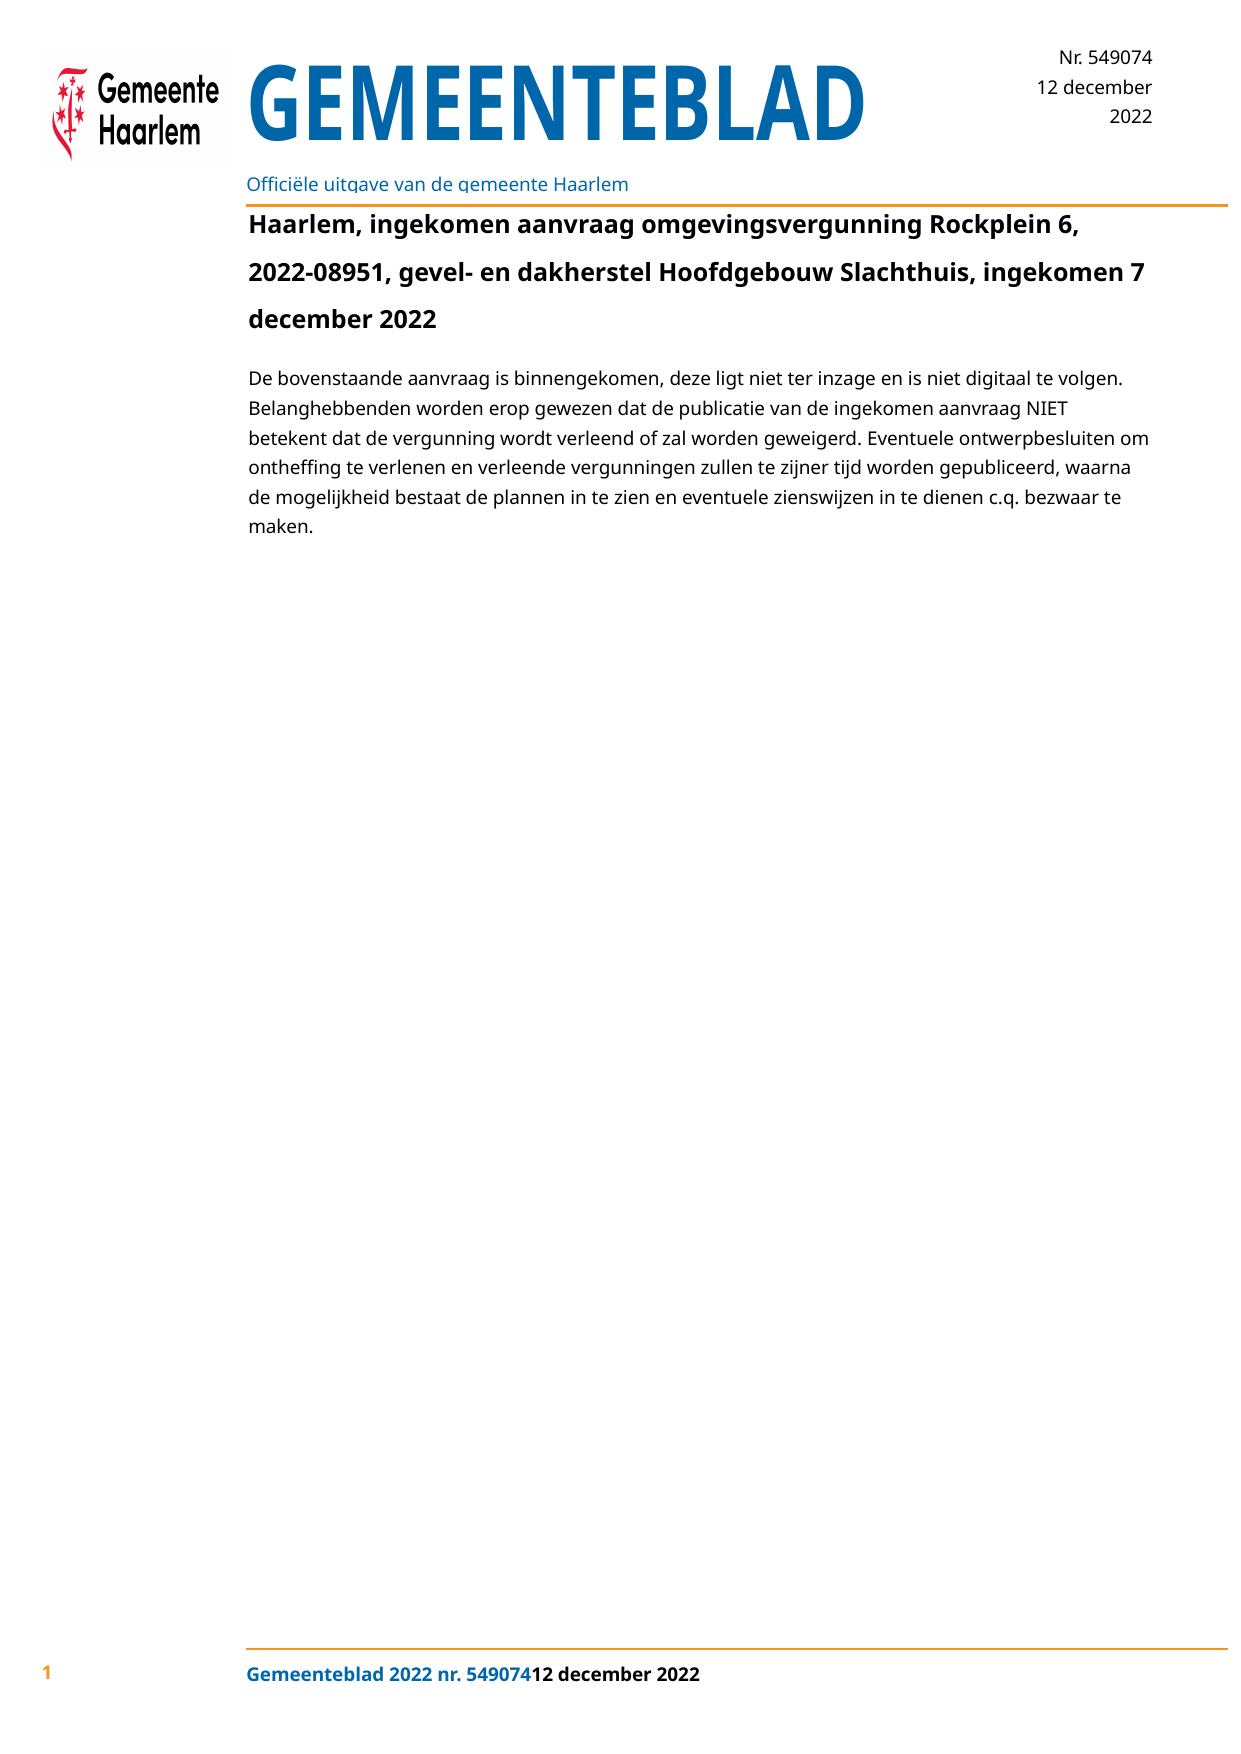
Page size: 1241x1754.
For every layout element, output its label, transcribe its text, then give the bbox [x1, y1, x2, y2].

text Haarlem, ingekomen aanvraag omgevingsvergunning Rockplein 6, 2022-08951, gevel- en dakherstel Hoofdgebouw Slachthuis, ingekomen 7 december 2022 [248, 207, 1152, 336]
text De bovenstaande aanvraag is binnengekomen, deze ligt niet ter inzage en is niet digitaal te volgen. Belanghebbenden worden erop gewezen dat de publicatie van de ingekomen aanvraag NIET betekent dat de vergunning wordt verleend of zal worden geweigerd. Eventuele ontwerpbesluiten om ontheffing te verlenen en verleende vergunningen zullen te zijner tijd worden gepubliceerd, waarna de mogelijkheid bestaat de plannen in te zien en eventuele zienswijzen in te dienen c.q. bezwaar te maken. [248, 366, 1152, 539]
picture [41, 47, 231, 172]
